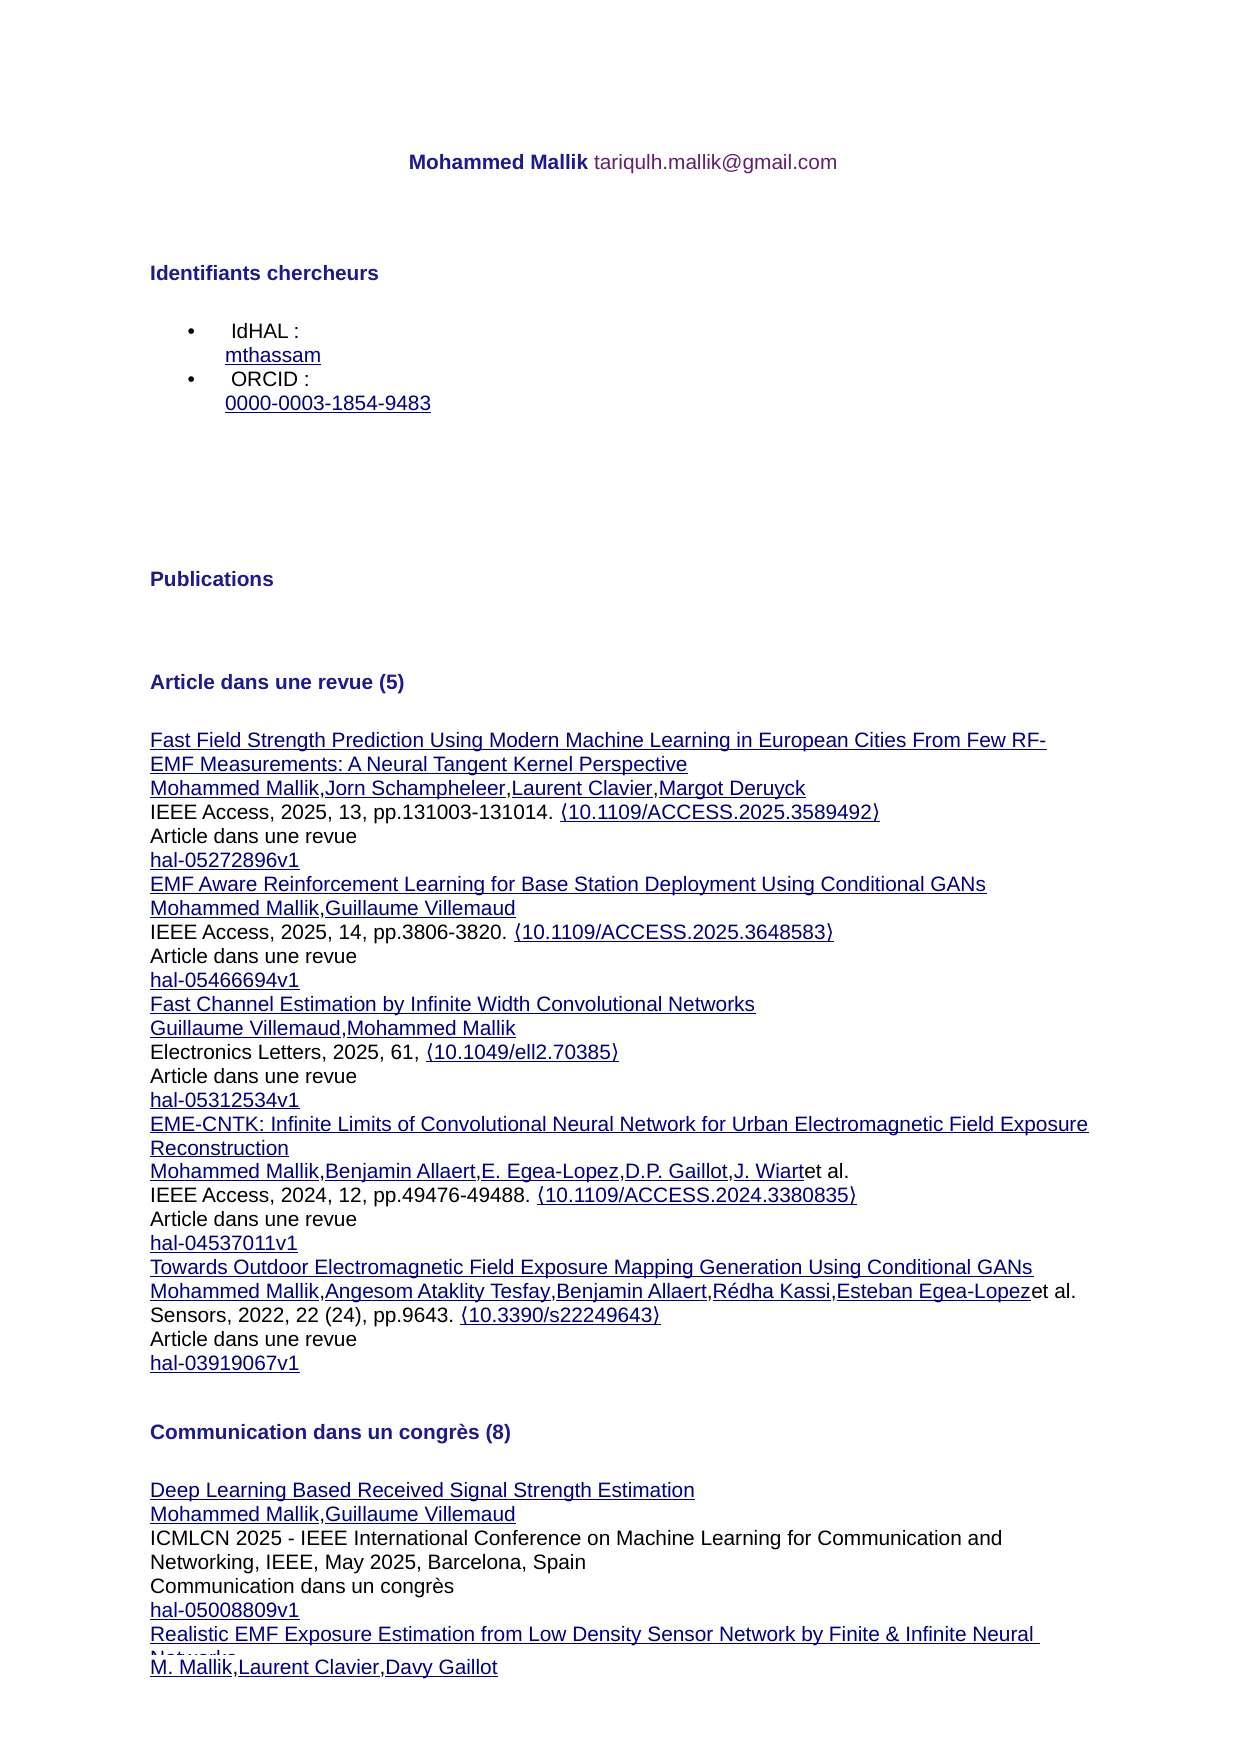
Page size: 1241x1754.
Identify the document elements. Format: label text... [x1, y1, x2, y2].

table_cell Towards Outdoor Electromagnetic Field Exposure Mapping Generation Using Conditional GANs Mohammed Mallik,Angesom Ataklity Tesfay,Benjamin Allaert,Rédha Kassi,Esteban Egea-Lopezet al. Sensors, 2022, 22 (24), pp.9643. ⟨10.3390/s22249643⟩ Article dans une revue hal-03919067v1 [150, 1255, 1090, 1375]
list mthassam [187, 343, 1090, 367]
table_cell Realistic EMF Exposure Estimation from Low Density Sensor Network by Finite & Infinite Neural Networks M. Mallik,Laurent Clavier,Davy Gaillot [150, 1622, 1090, 1679]
list ORCID : [187, 367, 1090, 391]
table_header Fast Field Strength Prediction Using Modern Machine Learning in European Cities From Few RF-EMF Measurements: A Neural Tangent Kernel Perspective Mohammed Mallik,Jorn Schampheleer,Laurent Clavier,Margot Deruyck IEEE Access, 2025, 13, pp.131003-131014. ⟨10.1109/ACCESS.2025.3589492⟩ Article dans une revue hal-05272896v1 [150, 728, 1090, 872]
subtitle Publications [150, 567, 1090, 591]
subtitle Communication dans un congrès (8) [150, 1420, 1090, 1444]
table_cell EMF Aware Reinforcement Learning for Base Station Deployment Using Conditional GANs Mohammed Mallik,Guillaume Villemaud IEEE Access, 2025, 14, pp.3806-3820. ⟨10.1109/ACCESS.2025.3648583⟩ Article dans une revue hal-05466694v1 [150, 872, 1090, 992]
list 0000-0003-1854-9483 [187, 391, 1090, 414]
subtitle Mohammed Mallik tariqulh.mallik@gmail.com [150, 150, 1090, 174]
subtitle Identifiants chercheurs [150, 260, 1090, 284]
table_header Deep Learning Based Received Signal Strength Estimation Mohammed Mallik,Guillaume Villemaud ICMLCN 2025 - IEEE International Conference on Machine Learning for Communication and Networking, IEEE, May 2025, Barcelona, Spain Communication dans un congrès hal-05008809v1 [150, 1478, 1090, 1622]
list IdHAL : [187, 319, 1090, 343]
table_cell EME-CNTK: Infinite Limits of Convolutional Neural Network for Urban Electromagnetic Field Exposure Reconstruction Mohammed Mallik,Benjamin Allaert,E. Egea-Lopez,D.P. Gaillot,J. Wiartet al. IEEE Access, 2024, 12, pp.49476-49488. ⟨10.1109/ACCESS.2024.3380835⟩ Article dans une revue hal-04537011v1 [150, 1111, 1090, 1255]
subtitle Article dans une revue (5) [150, 670, 1090, 694]
table_cell Fast Channel Estimation by Infinite Width Convolutional Networks Guillaume Villemaud,Mohammed Mallik Electronics Letters, 2025, 61, ⟨10.1049/ell2.70385⟩ Article dans une revue hal-05312534v1 [150, 992, 1090, 1111]
